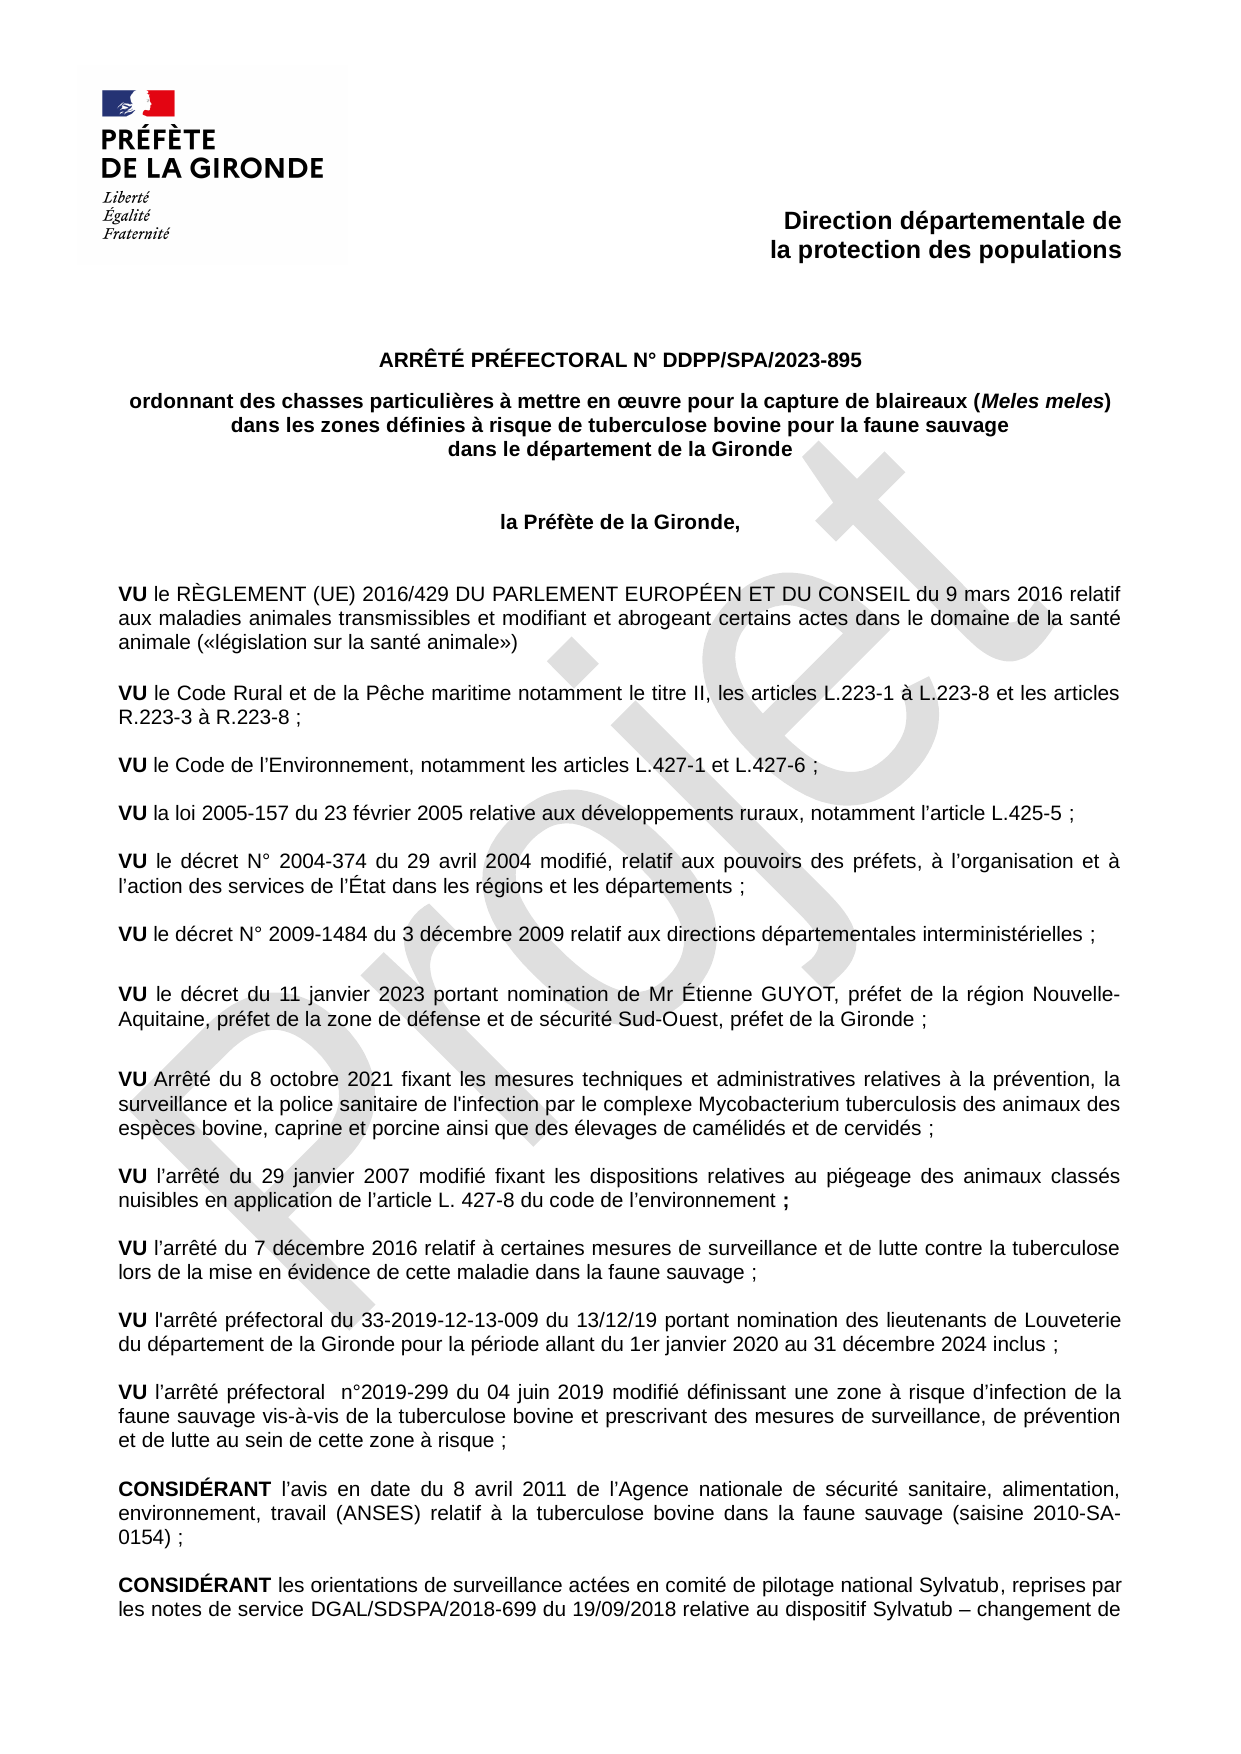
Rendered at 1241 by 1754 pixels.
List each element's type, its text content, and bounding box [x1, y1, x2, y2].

text VU le Code de l’Environnement, notamment les articles L.427-1 et L.427-6 ; [911, 753, 1122, 777]
text VU l'arrêté préfectoral du 33-2019-12-13-009 du 13/12/19 portant nomination des lieutenants de Louveterie du département de la Gironde pour la période allant du 1er janvier 2020 au 31 décembre 2024 inclus ; [118, 1308, 1122, 1356]
text VU la loi 2005-157 du 23 février 2005 relative aux développements ruraux, notamment l’article L.425-5 ; [738, 801, 1122, 825]
text VU le Code de l’Environnement, notamment les articles L.427-1 et L.427-6 ; [806, 753, 889, 771]
text la protection des populations [349, 235, 1122, 264]
text VU le décret N° 2009-1484 du 3 décembre 2009 relatif aux directions départementales interministérielles ; [852, 922, 1122, 946]
text VU le décret N° 2009-1484 du 3 décembre 2009 relatif aux directions départementales interministérielles ; [537, 922, 683, 946]
text VU le décret N° 2004-374 du 29 avril 2004 modifié, relatif aux pouvoirs des préfets, à l’organisation et à l’action des services de l’État dans les régions et les départements ; [516, 849, 665, 898]
text VU Arrêté du 8 octobre 2021 fixant les mesures techniques et administratives relatives à la prévention, la surveillance et la police sanitaire de l'infection par le complexe Mycobacterium tuberculosis des animaux des espèces bovine, caprine et porcine ainsi que des élevages de camélidés et de cervidés ; [181, 1067, 339, 1139]
text VU la loi 2005-157 du 23 février 2005 relative aux développements ruraux, notamment l’article L.425-5 ; [118, 801, 531, 825]
text VU le Code de l’Environnement, notamment les articles L.427-1 et L.427-6 ; [118, 753, 661, 777]
text VU l’arrêté du 29 janvier 2007 modifié fixant les dispositions relatives au piégeage des animaux classés nuisibles en application de l’article L. 427-8 du code de l’environnement ; [295, 1164, 1122, 1212]
text VU l’arrêté du 29 janvier 2007 modifié fixant les dispositions relatives au piégeage des animaux classés nuisibles en application de l’article L. 427-8 du code de l’environnement ; [118, 1164, 229, 1212]
text VU le Code Rural et de la Pêche maritime notamment le titre II, les articles L.223-1 à L.223-8 et les articles R.223-3 à R.223-8 ; [118, 681, 728, 729]
text VU le décret N° 2004-374 du 29 avril 2004 modifié, relatif aux pouvoirs des préfets, à l’organisation et à l’action des services de l’État dans les régions et les départements ; [118, 849, 488, 898]
text CONSIDÉRANT les orientations de surveillance actées en comité de pilotage national Sylvatub, reprises par les notes de service DGAL/SDSPA/2018-699 du 19/09/2018 relative au dispositif Sylvatub – changement de [118, 1573, 1122, 1621]
text VU le Code de l’Environnement, notamment les articles L.427-1 et L.427-6 ; [690, 753, 775, 777]
text VU le Code Rural et de la Pêche maritime notamment le titre II, les articles L.223-1 à L.223-8 et les articles R.223-3 à R.223-8 ; [932, 681, 1122, 729]
text CONSIDÉRANT l’avis en date du 8 avril 2011 de l’Agence nationale de sécurité sanitaire, alimentation, environnement, travail (ANSES) relatif à la tuberculose bovine dans la faune sauvage (saisine 2010-SA-0154) ; [118, 1476, 1122, 1549]
text VU le décret du 11 janvier 2023 portant nomination de Mr Étienne GUYOT, préfet de la région Nouvelle-Aquitaine, préfet de la zone de défense et de sécurité Sud-Ouest, préfet de la Gironde ; [118, 982, 417, 1032]
text VU le décret N° 2009-1484 du 3 décembre 2009 relatif aux directions départementales interministérielles ; [716, 922, 818, 946]
text VU le décret du 11 janvier 2023 portant nomination de Mr Étienne GUYOT, préfet de la région Nouvelle-Aquitaine, préfet de la zone de défense et de sécurité Sud-Ouest, préfet de la Gironde ; [434, 982, 1122, 1032]
text Direction départementale de [349, 206, 1122, 235]
text VU le décret N° 2004-374 du 29 avril 2004 modifié, relatif aux pouvoirs des préfets, à l’organisation et à l’action des services de l’État dans les régions et les départements ; [786, 849, 1122, 898]
text VU le décret N° 2004-374 du 29 avril 2004 modifié, relatif aux pouvoirs des préfets, à l’organisation et à l’action des services de l’État dans les régions et les départements ; [674, 849, 782, 898]
text Arrêté préfectoral n° DDPP/SPA/2023-895 [118, 347, 1122, 372]
text La Préfète de la Gironde, [118, 509, 827, 534]
text VU l’arrêté du 7 décembre 2016 relatif à certaines mesures de surveillance et de lutte contre la tuberculose lors de la mise en évidence de cette maladie dans la faune sauvage ; [118, 1236, 301, 1284]
text VU Arrêté du 8 octobre 2021 fixant les mesures techniques et administratives relatives à la prévention, la surveillance et la police sanitaire de l'infection par le complexe Mycobacterium tuberculosis des animaux des espèces bovine, caprine et porcine ainsi que des élevages de camélidés et de cervidés ; [505, 1067, 1122, 1139]
text ordonnant des chasses particulières à mettre en œuvre pour la capture de blaireaux (Meles meles) dans les zones définies à risque de tuberculose bovine pour la faune sauvage dans le département de la Gironde [118, 389, 1122, 461]
text VU le décret N° 2009-1484 du 3 décembre 2009 relatif aux directions départementales interministérielles ; [118, 922, 409, 946]
text VU la loi 2005-157 du 23 février 2005 relative aux développements ruraux, notamment l’article L.425-5 ; [616, 801, 709, 825]
text VU le RÈGLEMENT (UE) 2016/429 DU PARLEMENT EUROPÉEN ET DU CONSEIL du 9 mars 2016 relatif aux maladies animales transmissibles et modifiant et abrogeant certains actes dans le domaine de la santé animale («législation sur la santé animale») [118, 582, 751, 654]
text VU le RÈGLEMENT (UE) 2016/429 DU PARLEMENT EUROPÉEN ET DU CONSEIL du 9 mars 2016 relatif aux maladies animales transmissibles et modifiant et abrogeant certains actes dans le domaine de la santé animale («législation sur la santé animale») [830, 582, 984, 654]
picture [76, 65, 349, 265]
text VU l’arrêté préfectoral n°2019-299 du 04 juin 2019 modifié définissant une zone à risque d’infection de la faune sauvage vis-à-vis de la tuberculose bovine et prescrivant des mesures de surveillance, de prévention et de lutte au sein de cette zone à risque ; [118, 1380, 1122, 1452]
text VU le RÈGLEMENT (UE) 2016/429 DU PARLEMENT EUROPÉEN ET DU CONSEIL du 9 mars 2016 relatif aux maladies animales transmissibles et modifiant et abrogeant certains actes dans le domaine de la santé animale («législation sur la santé animale») [962, 582, 1122, 654]
text VU l’arrêté du 7 décembre 2016 relatif à certaines mesures de surveillance et de lutte contre la tuberculose lors de la mise en évidence de cette maladie dans la faune sauvage ; [308, 1236, 1122, 1284]
text VU Arrêté du 8 octobre 2021 fixant les mesures techniques et administratives relatives à la prévention, la surveillance et la police sanitaire de l'infection par le complexe Mycobacterium tuberculosis des animaux des espèces bovine, caprine et porcine ainsi que des élevages de camélidés et de cervidés ; [363, 1067, 524, 1139]
text VU le RÈGLEMENT (UE) 2016/429 DU PARLEMENT EUROPÉEN ET DU CONSEIL du 9 mars 2016 relatif aux maladies animales transmissibles et modifiant et abrogeant certains actes dans le domaine de la santé animale («législation sur la santé animale») [736, 606, 842, 654]
text VU le Code Rural et de la Pêche maritime notamment le titre II, les articles L.223-1 à L.223-8 et les articles R.223-3 à R.223-8 ; [793, 681, 917, 729]
text [889, 509, 1122, 534]
